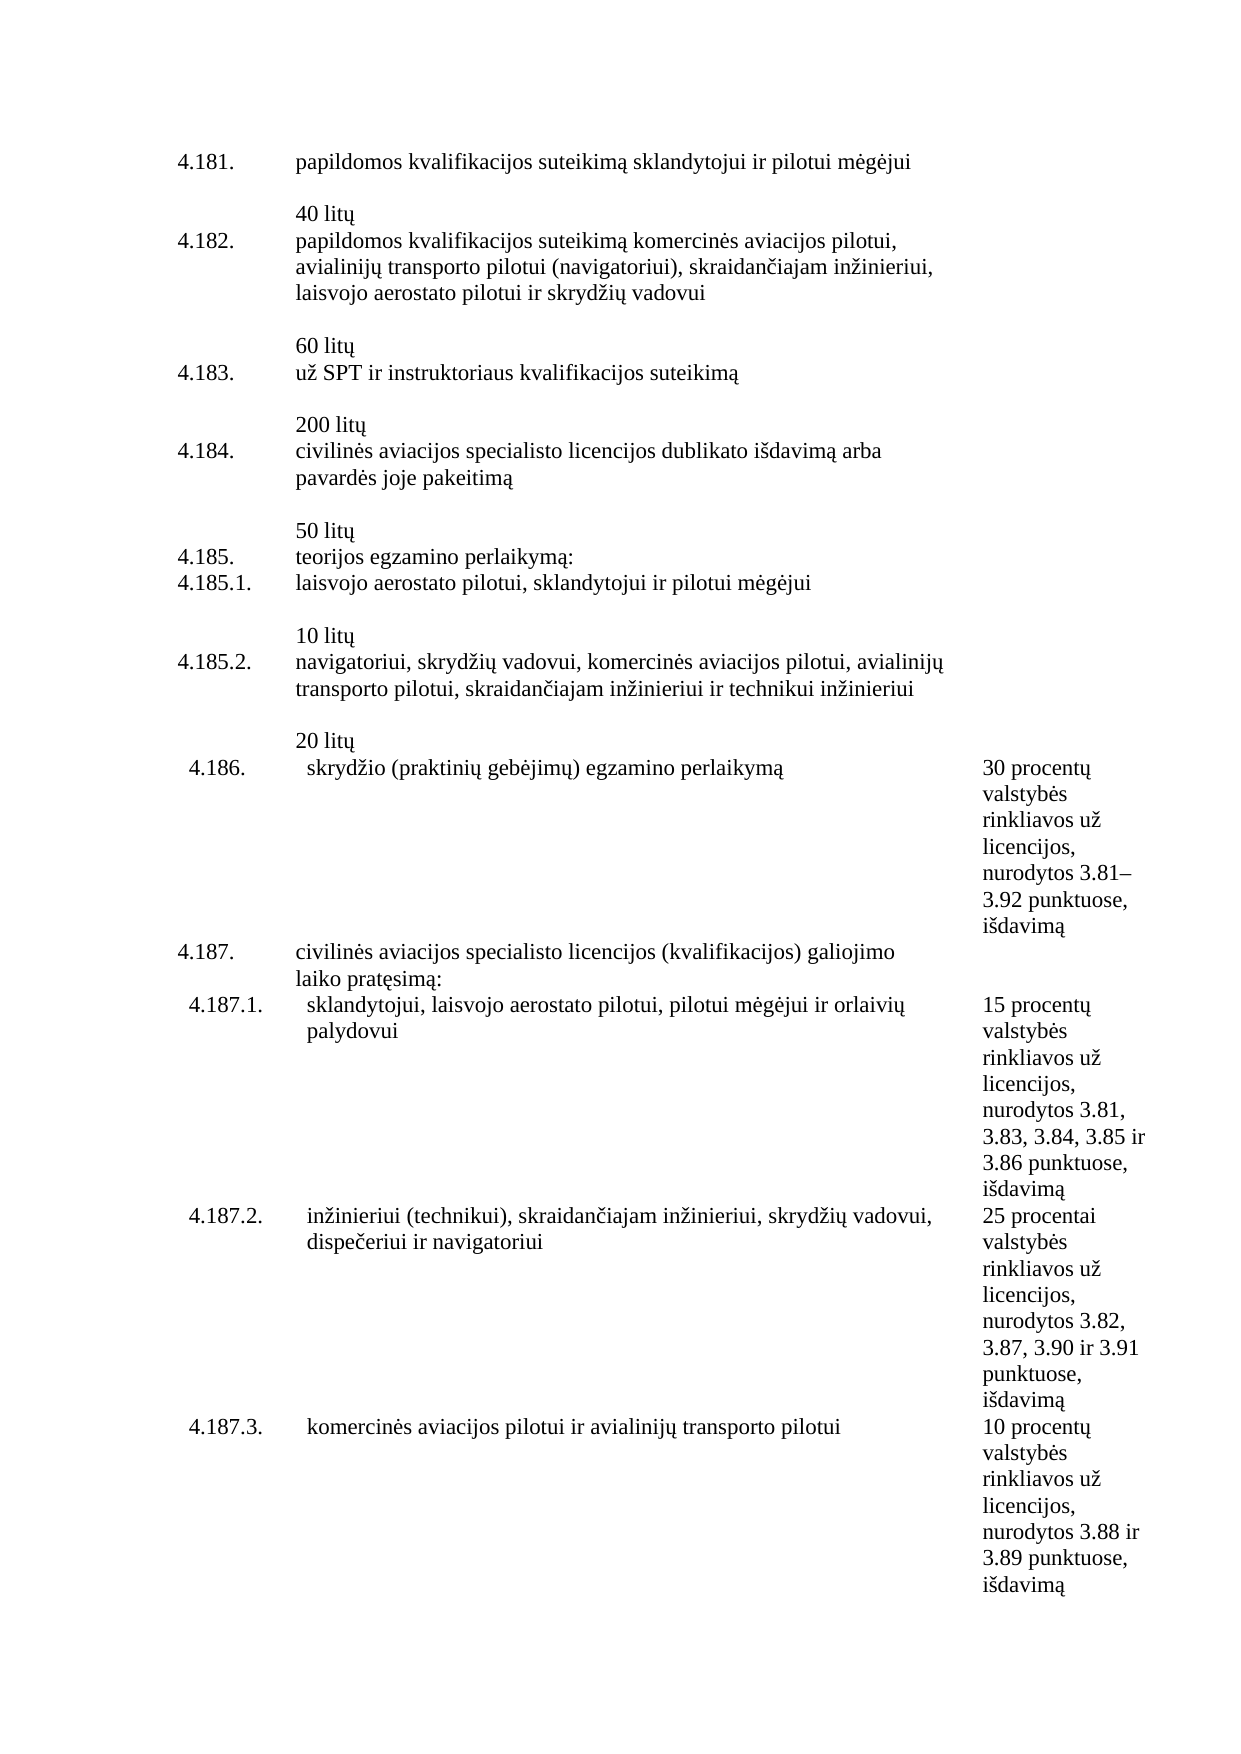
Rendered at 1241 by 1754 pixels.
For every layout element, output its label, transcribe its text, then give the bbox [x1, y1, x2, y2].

text 4.181. papildomos kvalifikacijos suteikimą sklandytojui ir pilotui mėgėjui 40 litų [177, 148, 945, 227]
table_header skrydžio (praktinių gebėjimų) egzamino perlaikymą [295, 754, 971, 938]
table_cell 4.187.2. [177, 1202, 295, 1413]
text 4.185.2. navigatoriui, skrydžių vadovui, komercinės aviacijos pilotui, avialinijų transporto pilotui, skraidančiajam inžinieriui ir technikui inžinieriui 20 litų [177, 648, 945, 754]
text 4.184. civilinės aviacijos specialisto licencijos dublikato išdavimą arba pavardės joje pakeitimą 50 litų [177, 438, 945, 543]
text 4.185. teorijos egzamino perlaikymą: [177, 543, 945, 569]
table_header 4.186. [177, 754, 295, 938]
table_cell 25 procentai valstybės rinkliavos už licencijos, nurodytos 3.82, 3.87, 3.90 ir 3.91 punktuose, išdavimą [971, 1202, 1163, 1413]
text 4.182. papildomos kvalifikacijos suteikimą komercinės aviacijos pilotui, avialinijų transporto pilotui (navigatoriui), skraidančiajam inžinieriui, laisvojo aerostato pilotui ir skrydžių vadovui 60 litų [177, 227, 945, 358]
table_cell inžinieriui (technikui), skraidančiajam inžinieriui, skrydžių vadovui, dispečeriui ir navigatoriui [295, 1202, 971, 1413]
table_cell 10 procentų valstybės rinkliavos už licencijos, nurodytos 3.88 ir 3.89 punktuose, išdavimą [971, 1413, 1163, 1597]
table_cell 4.187.3. [177, 1413, 295, 1597]
table_header 30 procentų valstybės rinkliavos už licencijos, nurodytos 3.81–3.92 punktuose, išdavimą [971, 754, 1163, 938]
table_header 4.187.1. [177, 991, 295, 1202]
text 4.185.1. laisvojo aerostato pilotui, sklandytojui ir pilotui mėgėjui 10 litų [177, 569, 945, 648]
table_header 15 procentų valstybės rinkliavos už licencijos, nurodytos 3.81, 3.83, 3.84, 3.85 ir 3.86 punktuose, išdavimą [971, 991, 1163, 1202]
table_cell komercinės aviacijos pilotui ir avialinijų transporto pilotui [295, 1413, 971, 1597]
text 4.187. civilinės aviacijos specialisto licencijos (kvalifikacijos) galiojimo laiko pratęsimą: [177, 938, 945, 991]
table_header sklandytojui, laisvojo aerostato pilotui, pilotui mėgėjui ir orlaivių palydovui [295, 991, 971, 1202]
text 4.183. už SPT ir instruktoriaus kvalifikacijos suteikimą 200 litų [177, 358, 945, 438]
